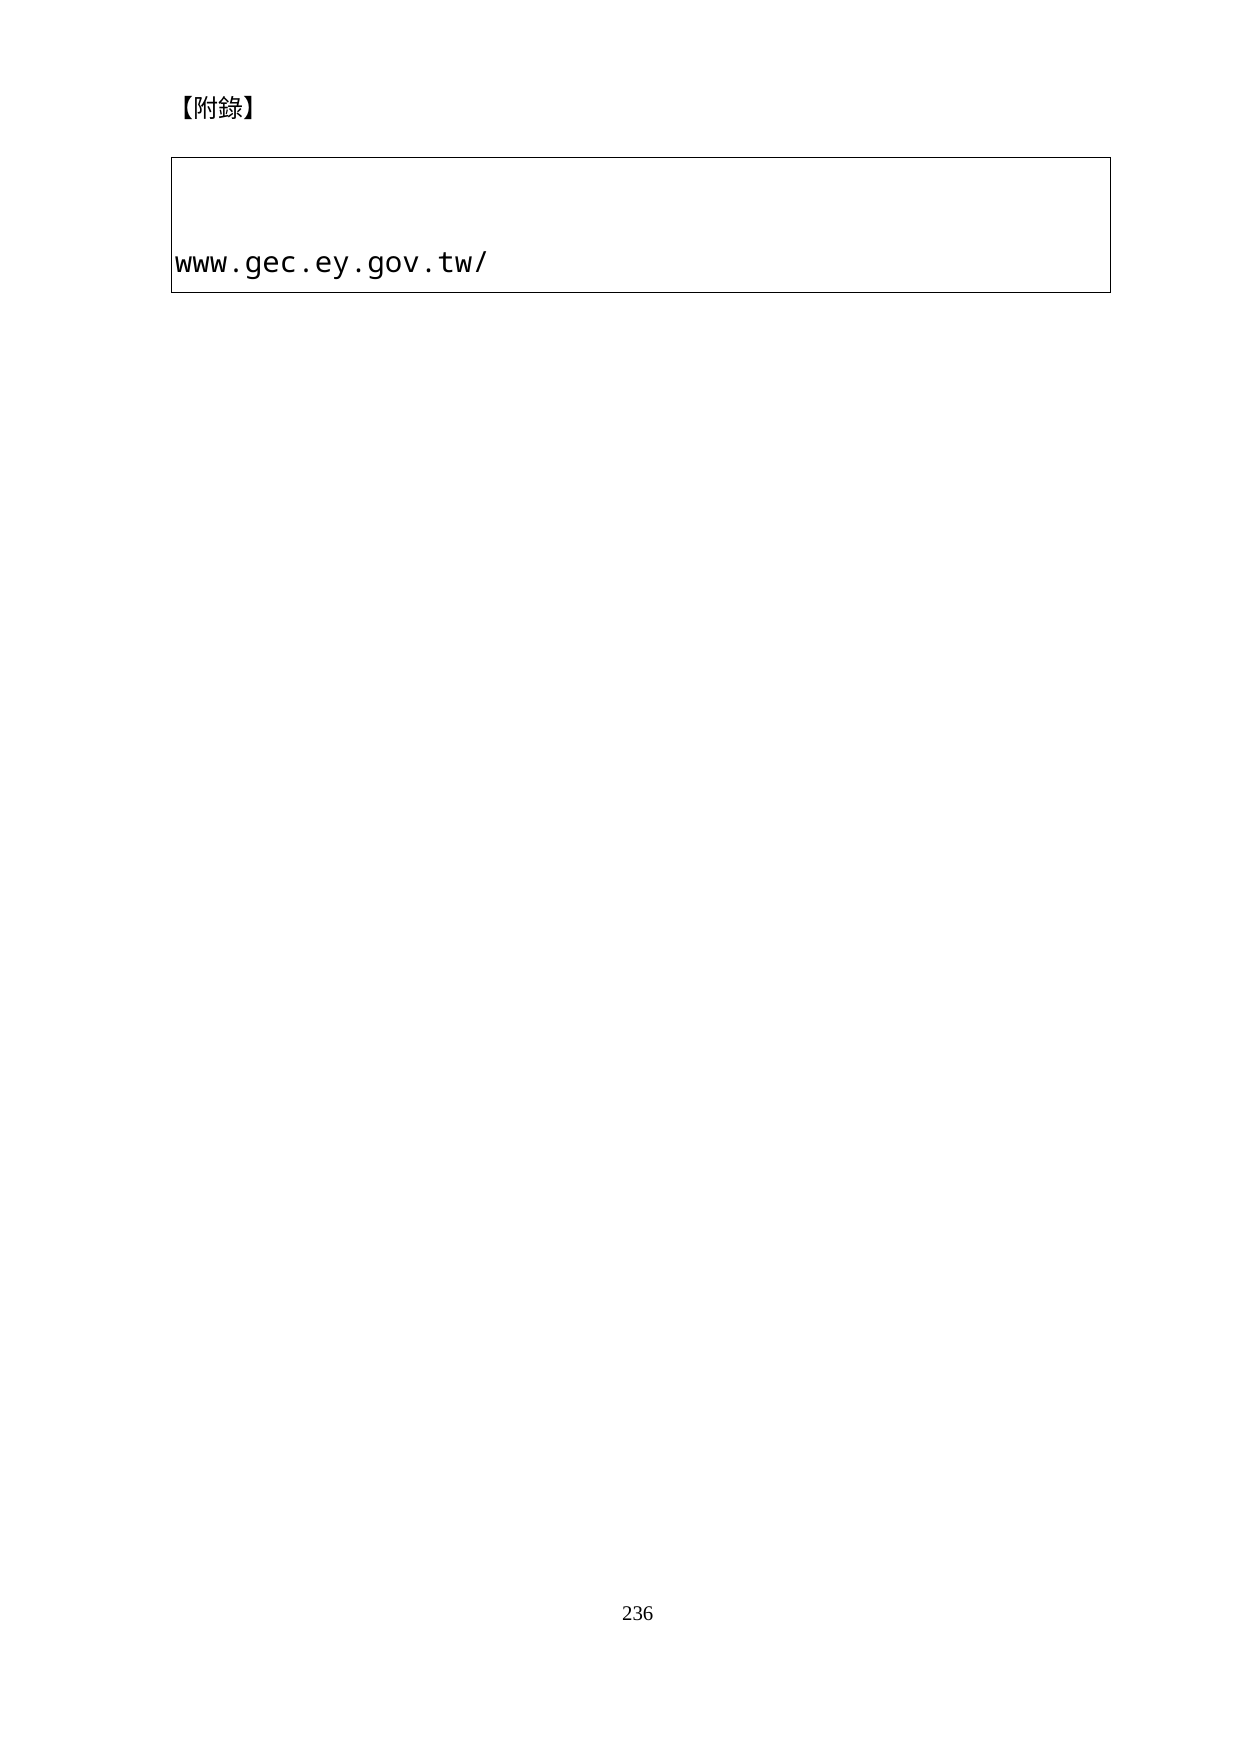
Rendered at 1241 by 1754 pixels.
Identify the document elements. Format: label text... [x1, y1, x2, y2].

table_header www.gec.ey.gov.tw/ [172, 158, 1110, 292]
